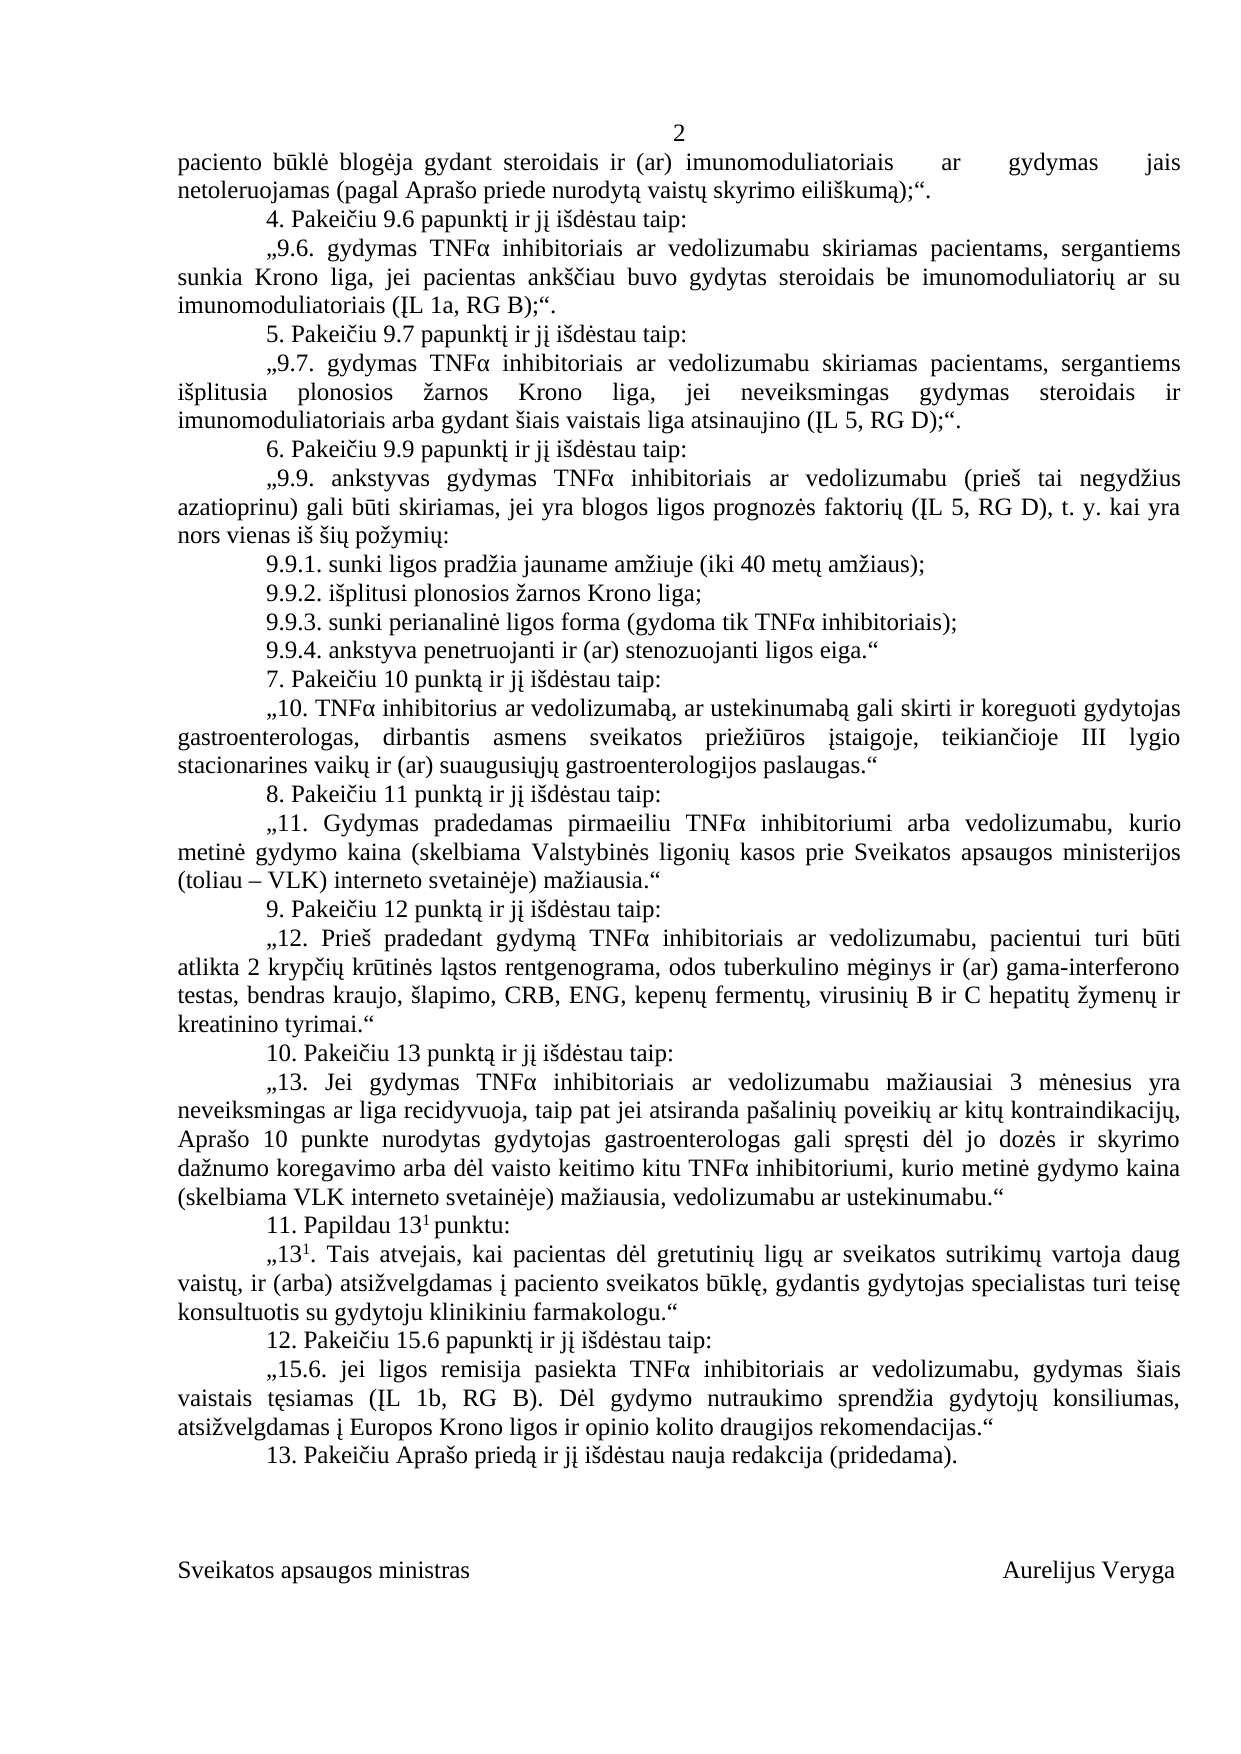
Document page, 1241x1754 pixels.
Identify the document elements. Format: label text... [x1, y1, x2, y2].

text „131. Tais atvejais, kai pacientas dėl gretutinių ligų ar sveikatos sutrikimų vartoja daug vaistų, ir (arba) atsižvelgdamas į paciento sveikatos būklę, gydantis gydytojas specialistas turi teisę konsultuotis su gydytoju klinikiniu farmakologu.“ [177, 1239, 1181, 1326]
text „12. Prieš pradedant gydymą TNFα inhibitoriais ar vedolizumabu, pacientui turi būti atlikta 2 krypčių krūtinės ląstos rentgenograma, odos tuberkulino mėginys ir (ar) gama-interferono testas, bendras kraujo, šlapimo, CRB, ENG, kepenų fermentų, virusinių B ir C hepatitų žymenų ir kreatinino tyrimai.“ [177, 923, 1181, 1038]
text 9.9.4. ankstyva penetruojanti ir (ar) stenozuojanti ligos eiga.“ [177, 636, 1181, 664]
text „9.9. ankstyvas gydymas TNFα inhibitoriais ar vedolizumabu (prieš tai negydžius azatioprinu) gali būti skiriamas, jei yra blogos ligos prognozės faktorių (ĮL 5, RG D), t. y. kai yra nors vienas iš šių požymių: [177, 463, 1181, 549]
text 7. Pakeičiu 10 punktą ir jį išdėstau taip: [177, 664, 1181, 693]
text „10. TNFα inhibitorius ar vedolizumabą, ar ustekinumabą gali skirti ir koreguoti gydytojas gastroenterologas, dirbantis asmens sveikatos priežiūros įstaigoje, teikiančioje III lygio stacionarines vaikų ir (ar) suaugusiųjų gastroenterologijos paslaugas.“ [177, 693, 1181, 779]
text 10. Pakeičiu 13 punktą ir jį išdėstau taip: [177, 1038, 1181, 1067]
text 12. Pakeičiu 15.6 papunktį ir jį išdėstau taip: [177, 1326, 1181, 1354]
text 11. Papildau 131 punktu: [177, 1211, 1181, 1239]
text 5. Pakeičiu 9.7 papunktį ir jį išdėstau taip: [177, 319, 1181, 348]
text 9.9.1. sunki ligos pradžia jauname amžiuje (iki 40 metų amžiaus); [177, 549, 1181, 578]
text 9.9.3. sunki perianalinė ligos forma (gydoma tik TNFα inhibitoriais); [177, 607, 1181, 636]
text 13. Pakeičiu Aprašo priedą ir jį išdėstau nauja redakcija (pridedama). [177, 1441, 1181, 1469]
text „9.7. gydymas TNFα inhibitoriais ar vedolizumabu skiriamas pacientams, sergantiems išplitusia plonosios žarnos Krono liga, jei neveiksmingas gydymas steroidais ir imunomoduliatoriais arba gydant šiais vaistais liga atsinaujino (ĮL 5, RG D);“. [177, 348, 1181, 434]
text 6. Pakeičiu 9.9 papunktį ir jį išdėstau taip: [177, 434, 1181, 463]
text Sveikatos apsaugos ministras Aurelijus Veryga [177, 1556, 1181, 1584]
text 8. Pakeičiu 11 punktą ir jį išdėstau taip: [177, 779, 1181, 808]
text „13. Jei gydymas TNFα inhibitoriais ar vedolizumabu mažiausiai 3 mėnesius yra neveiksmingas ar liga recidyvuoja, taip pat jei atsiranda pašalinių poveikių ar kitų kontraindikacijų, Aprašo 10 punkte nurodytas gydytojas gastroenterologas gali spręsti dėl jo dozės ir skyrimo dažnumo koregavimo arba dėl vaisto keitimo kitu TNFα inhibitoriumi, kurio metinė gydymo kaina (skelbiama VLK interneto svetainėje) mažiausia, vedolizumabu ar ustekinumabu.“ [177, 1067, 1181, 1211]
text 9.9.2. išplitusi plonosios žarnos Krono liga; [177, 578, 1181, 607]
text „9.6. gydymas TNFα inhibitoriais ar vedolizumabu skiriamas pacientams, sergantiems sunkia Krono liga, jei pacientas ankščiau buvo gydytas steroidais be imunomoduliatorių ar su imunomoduliatoriais (ĮL 1a, RG B);“. [177, 233, 1181, 319]
text „11. Gydymas pradedamas pirmaeiliu TNFα inhibitoriumi arba vedolizumabu, kurio metinė gydymo kaina (skelbiama Valstybinės ligonių kasos prie Sveikatos apsaugos ministerijos (toliau – VLK) interneto svetainėje) mažiausia.“ [177, 808, 1181, 894]
text paciento būklė blogėja gydant steroidais ir (ar) imunomoduliatoriais ar gydymas jais netoleruojamas (pagal Aprašo priede nurodytą vaistų skyrimo eiliškumą);“. [177, 147, 1181, 204]
text „15.6. jei ligos remisija pasiekta TNFα inhibitoriais ar vedolizumabu, gydymas šiais vaistais tęsiamas (ĮL 1b, RG B). Dėl gydymo nutraukimo sprendžia gydytojų konsiliumas, atsižvelgdamas į Europos Krono ligos ir opinio kolito draugijos rekomendacijas.“ [177, 1354, 1181, 1441]
text 9. Pakeičiu 12 punktą ir jį išdėstau taip: [177, 894, 1181, 923]
text 4. Pakeičiu 9.6 papunktį ir jį išdėstau taip: [177, 204, 1181, 233]
